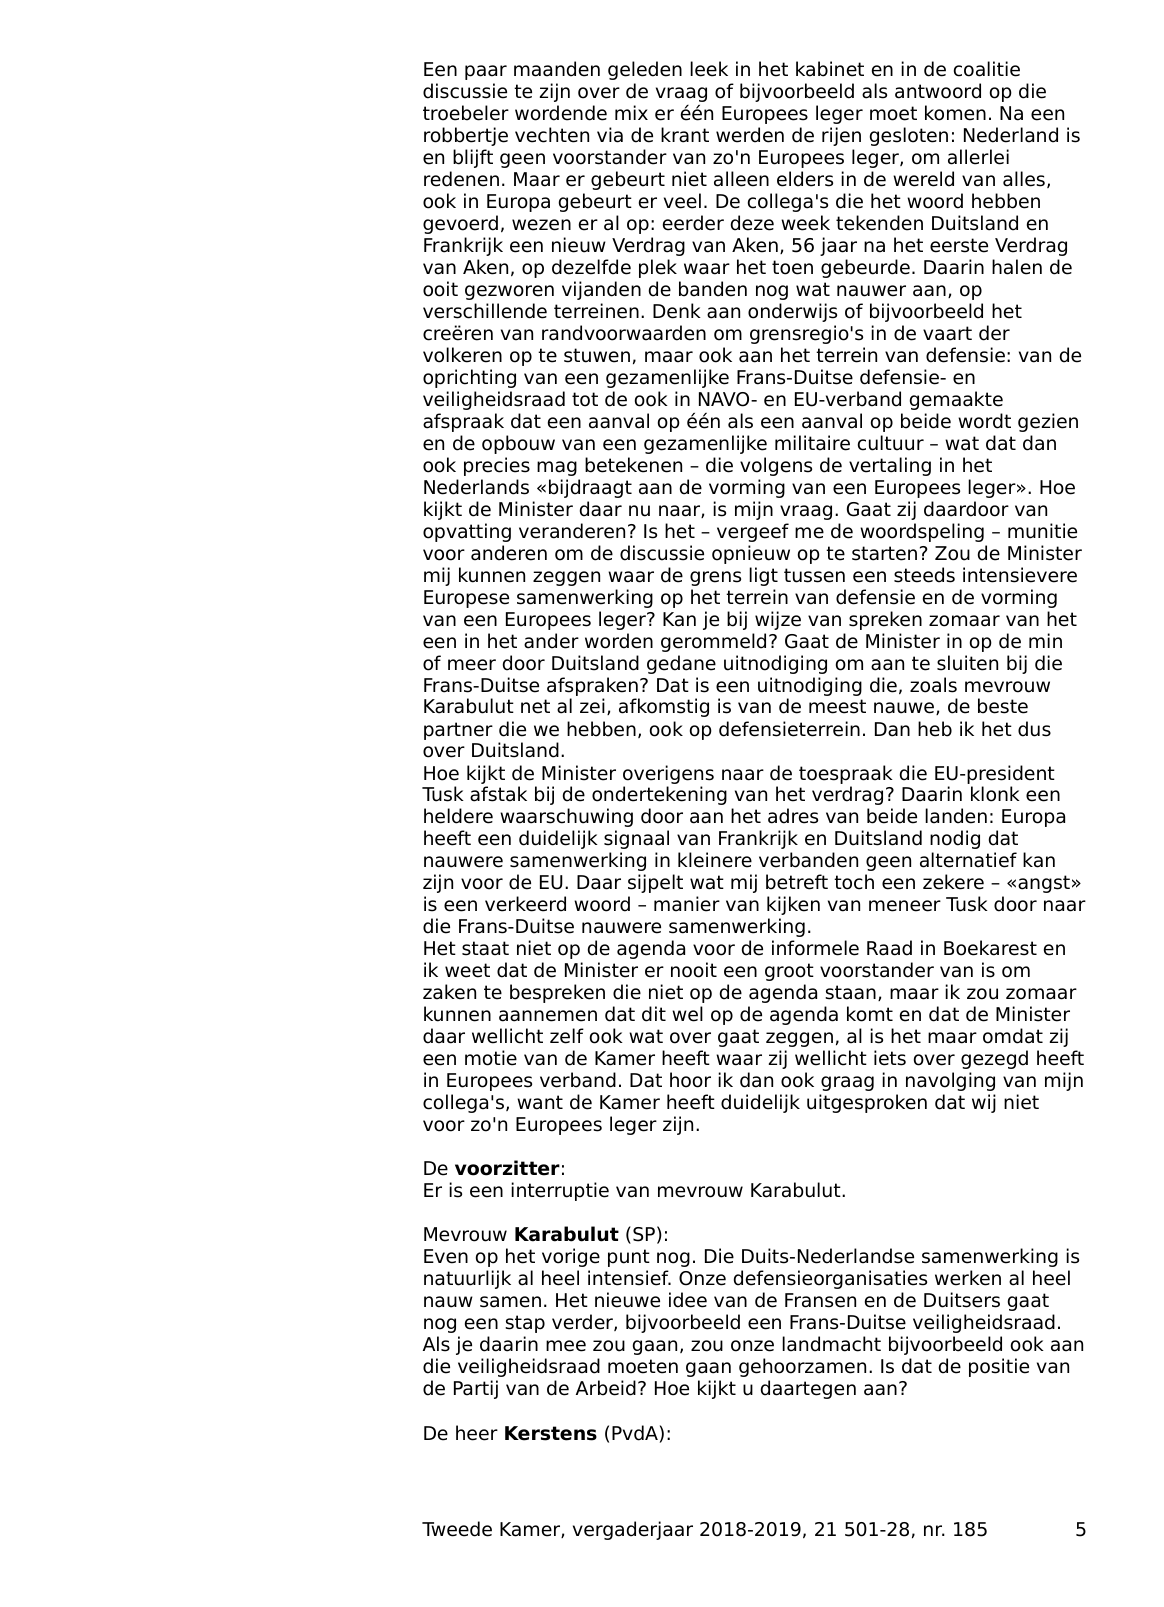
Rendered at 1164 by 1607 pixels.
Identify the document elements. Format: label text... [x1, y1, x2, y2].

text Mevrouw Karabulut (SP): [422, 1224, 1087, 1246]
text Het staat niet op de agenda voor de informele Raad in Boekarest en ik weet dat de Minister er nooit een groot voorstander van is om zaken te bespreken die niet op de agenda staan, maar ik zou zomaar kunnen aannemen dat dit wel op de agenda komt en dat de Minister daar wellicht zelf ook wat over gaat zeggen, al is het maar omdat zij een motie van de Kamer heeft waar zij wellicht iets over gezegd heeft in Europees verband. Dat hoor ik dan ook graag in navolging van mijn collega's, want de Kamer heeft duidelijk uitgesproken dat wij niet voor zo'n Europees leger zijn. [422, 938, 1087, 1136]
text De heer Kerstens (PvdA): [422, 1422, 1087, 1444]
text Even op het vorige punt nog. Die Duits-Nederlandse samenwerking is natuurlijk al heel intensief. Onze defensieorganisaties werken al heel nauw samen. Het nieuwe idee van de Fransen en de Duitsers gaat nog een stap verder, bijvoorbeeld een Frans-Duitse veiligheidsraad. Als je daarin mee zou gaan, zou onze landmacht bijvoorbeeld ook aan die veiligheidsraad moeten gaan gehoorzamen. Is dat de positie van de Partij van de Arbeid? Hoe kijkt u daartegen aan? [422, 1246, 1087, 1400]
text Hoe kijkt de Minister overigens naar de toespraak die EU-president Tusk afstak bij de ondertekening van het verdrag? Daarin klonk een heldere waarschuwing door aan het adres van beide landen: Europa heeft een duidelijk signaal van Frankrijk en Duitsland nodig dat nauwere samenwerking in kleinere verbanden geen alternatief kan zijn voor de EU. Daar sijpelt wat mij betreft toch een zekere – «angst» is een verkeerd woord – manier van kijken van meneer Tusk door naar die Frans-Duitse nauwere samenwerking. [422, 762, 1087, 938]
text Er is een interruptie van mevrouw Karabulut. [422, 1180, 1087, 1202]
text Een paar maanden geleden leek in het kabinet en in de coalitie discussie te zijn over de vraag of bijvoorbeeld als antwoord op die troebeler wordende mix er één Europees leger moet komen. Na een robbertje vechten via de krant werden de rijen gesloten: Nederland is en blijft geen voorstander van zo'n Europees leger, om allerlei redenen. Maar er gebeurt niet alleen elders in de wereld van alles, ook in Europa gebeurt er veel. De collega's die het woord hebben gevoerd, wezen er al op: eerder deze week tekenden Duitsland en Frankrijk een nieuw Verdrag van Aken, 56 jaar na het eerste Verdrag van Aken, op dezelfde plek waar het toen gebeurde. Daarin halen de ooit gezworen vijanden de banden nog wat nauwer aan, op verschillende terreinen. Denk aan onderwijs of bijvoorbeeld het creëren van randvoorwaarden om grensregio's in de vaart der volkeren op te stuwen, maar ook aan het terrein van defensie: van de oprichting van een gezamenlijke Frans-Duitse defensie- en veiligheidsraad tot de ook in NAVO- en EU-verband gemaakte afspraak dat een aanval op één als een aanval op beide wordt gezien en de opbouw van een gezamenlijke militaire cultuur – wat dat dan ook precies mag betekenen – die volgens de vertaling in het Nederlands «bijdraagt aan de vorming van een Europees leger». Hoe kijkt de Minister daar nu naar, is mijn vraag. Gaat zij daardoor van opvatting veranderen? Is het – vergeef me de woordspeling – munitie voor anderen om de discussie opnieuw op te starten? Zou de Minister mij kunnen zeggen waar de grens ligt tussen een steeds intensievere Europese samenwerking op het terrein van defensie en de vorming van een Europees leger? Kan je bij wijze van spreken zomaar van het een in het ander worden gerommeld? Gaat de Minister in op de min of meer door Duitsland gedane uitnodiging om aan te sluiten bij die Frans-Duitse afspraken? Dat is een uitnodiging die, zoals mevrouw Karabulut net al zei, afkomstig is van de meest nauwe, de beste partner die we hebben, ook op defensieterrein. Dan heb ik het dus over Duitsland. [422, 59, 1087, 762]
text De voorzitter: [422, 1158, 1087, 1180]
